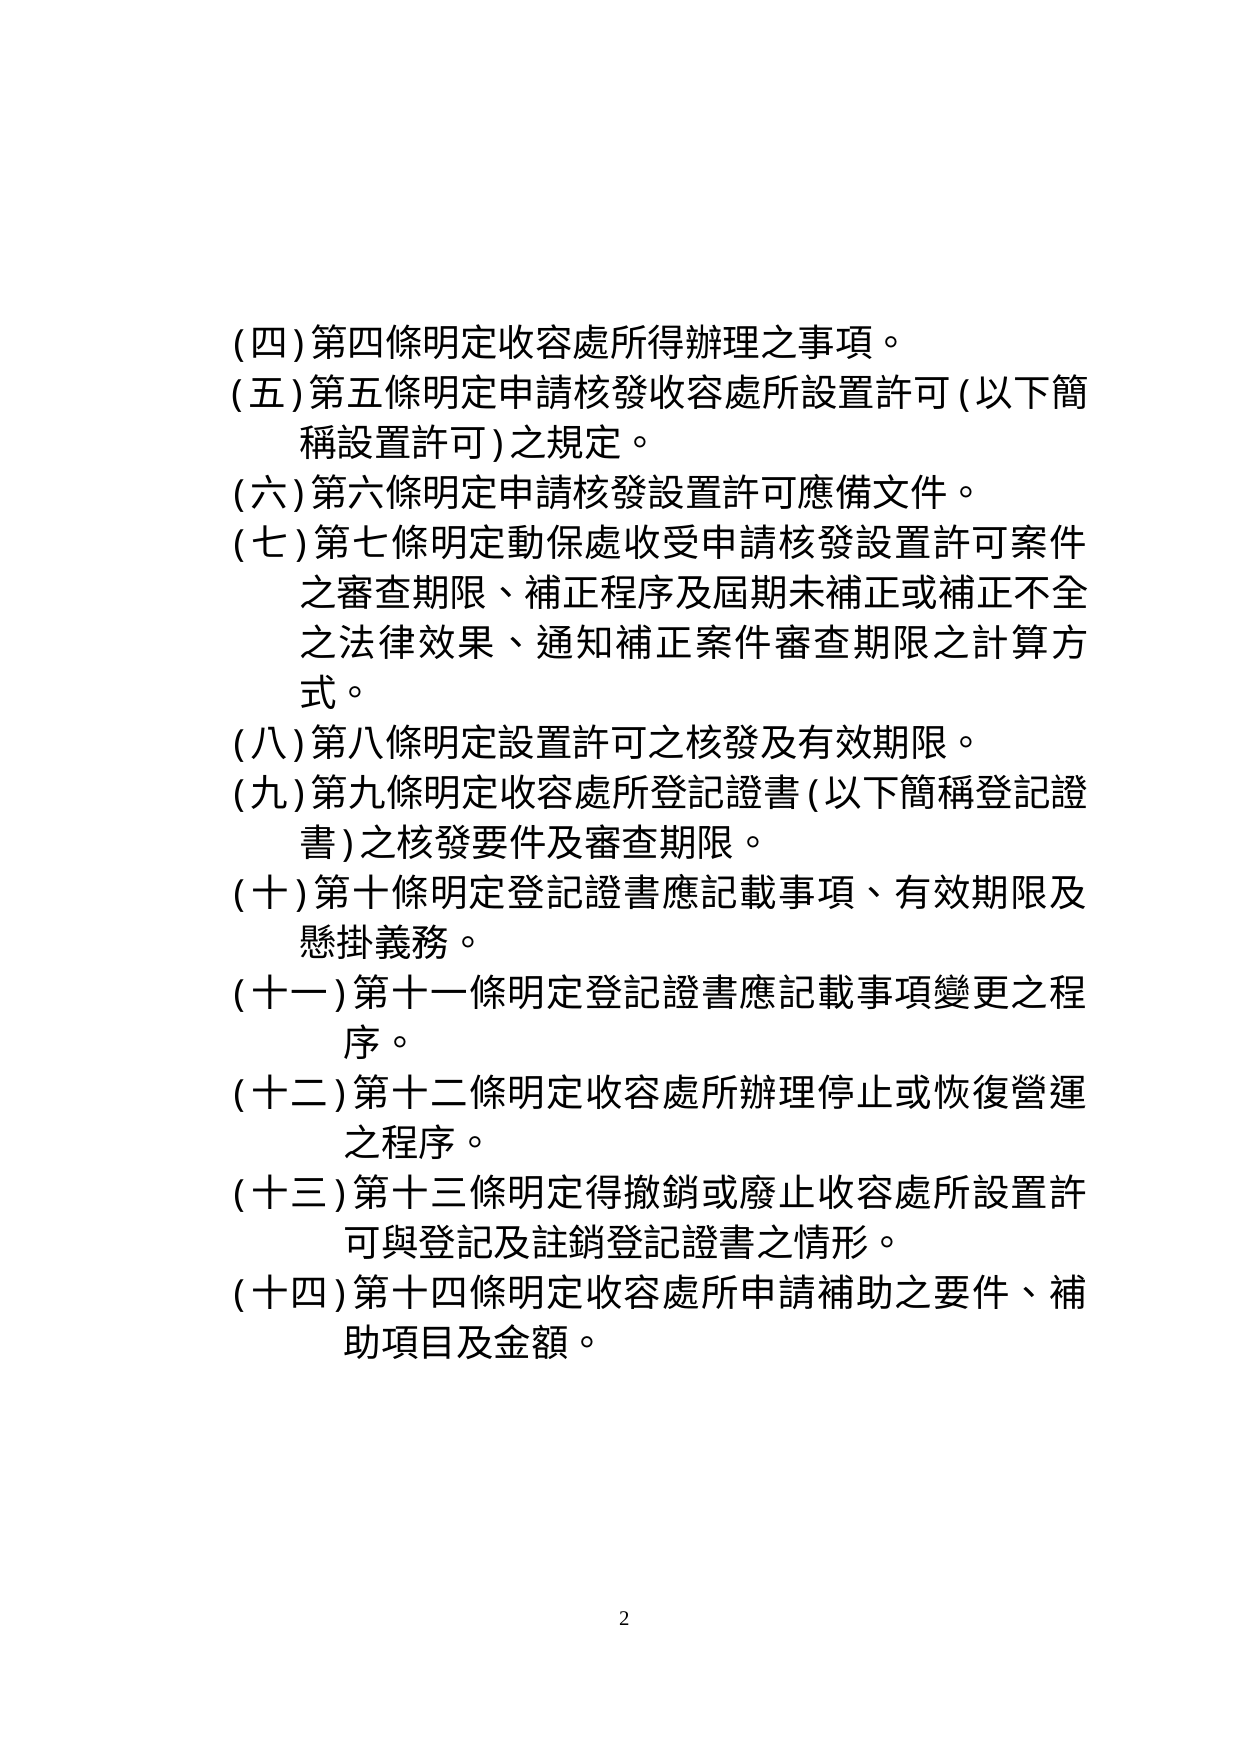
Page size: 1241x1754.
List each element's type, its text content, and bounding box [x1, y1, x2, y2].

text (十二)第十二條明定收容處所辦理停止或恢復營運之程序。 [227, 1066, 1089, 1166]
text (六)第六條明定申請核發設置許可應備文件。 [226, 466, 1089, 516]
text (十)第十條明定登記證書應記載事項、有效期限及懸掛義務。 [227, 866, 1089, 966]
text (八)第八條明定設置許可之核發及有效期限。 [226, 716, 1089, 766]
text (十三)第十三條明定得撤銷或廢止收容處所設置許可與登記及註銷登記證書之情形。 [227, 1166, 1089, 1266]
text (七)第七條明定動保處收受申請核發設置許可案件之審查期限、補正程序及屆期未補正或補正不全之法律效果、通知補正案件審查期限之計算方式。 [227, 516, 1089, 716]
text (五)第五條明定申請核發收容處所設置許可(以下簡稱設置許可)之規定。 [225, 366, 1089, 466]
text (四)第四條明定收容處所得辦理之事項。 [226, 316, 1089, 366]
text (十一)第十一條明定登記證書應記載事項變更之程序。 [227, 966, 1089, 1066]
text (九)第九條明定收容處所登記證書(以下簡稱登記證書)之核發要件及審查期限。 [227, 766, 1089, 866]
text (十四)第十四條明定收容處所申請補助之要件、補助項目及金額。 [227, 1266, 1089, 1366]
